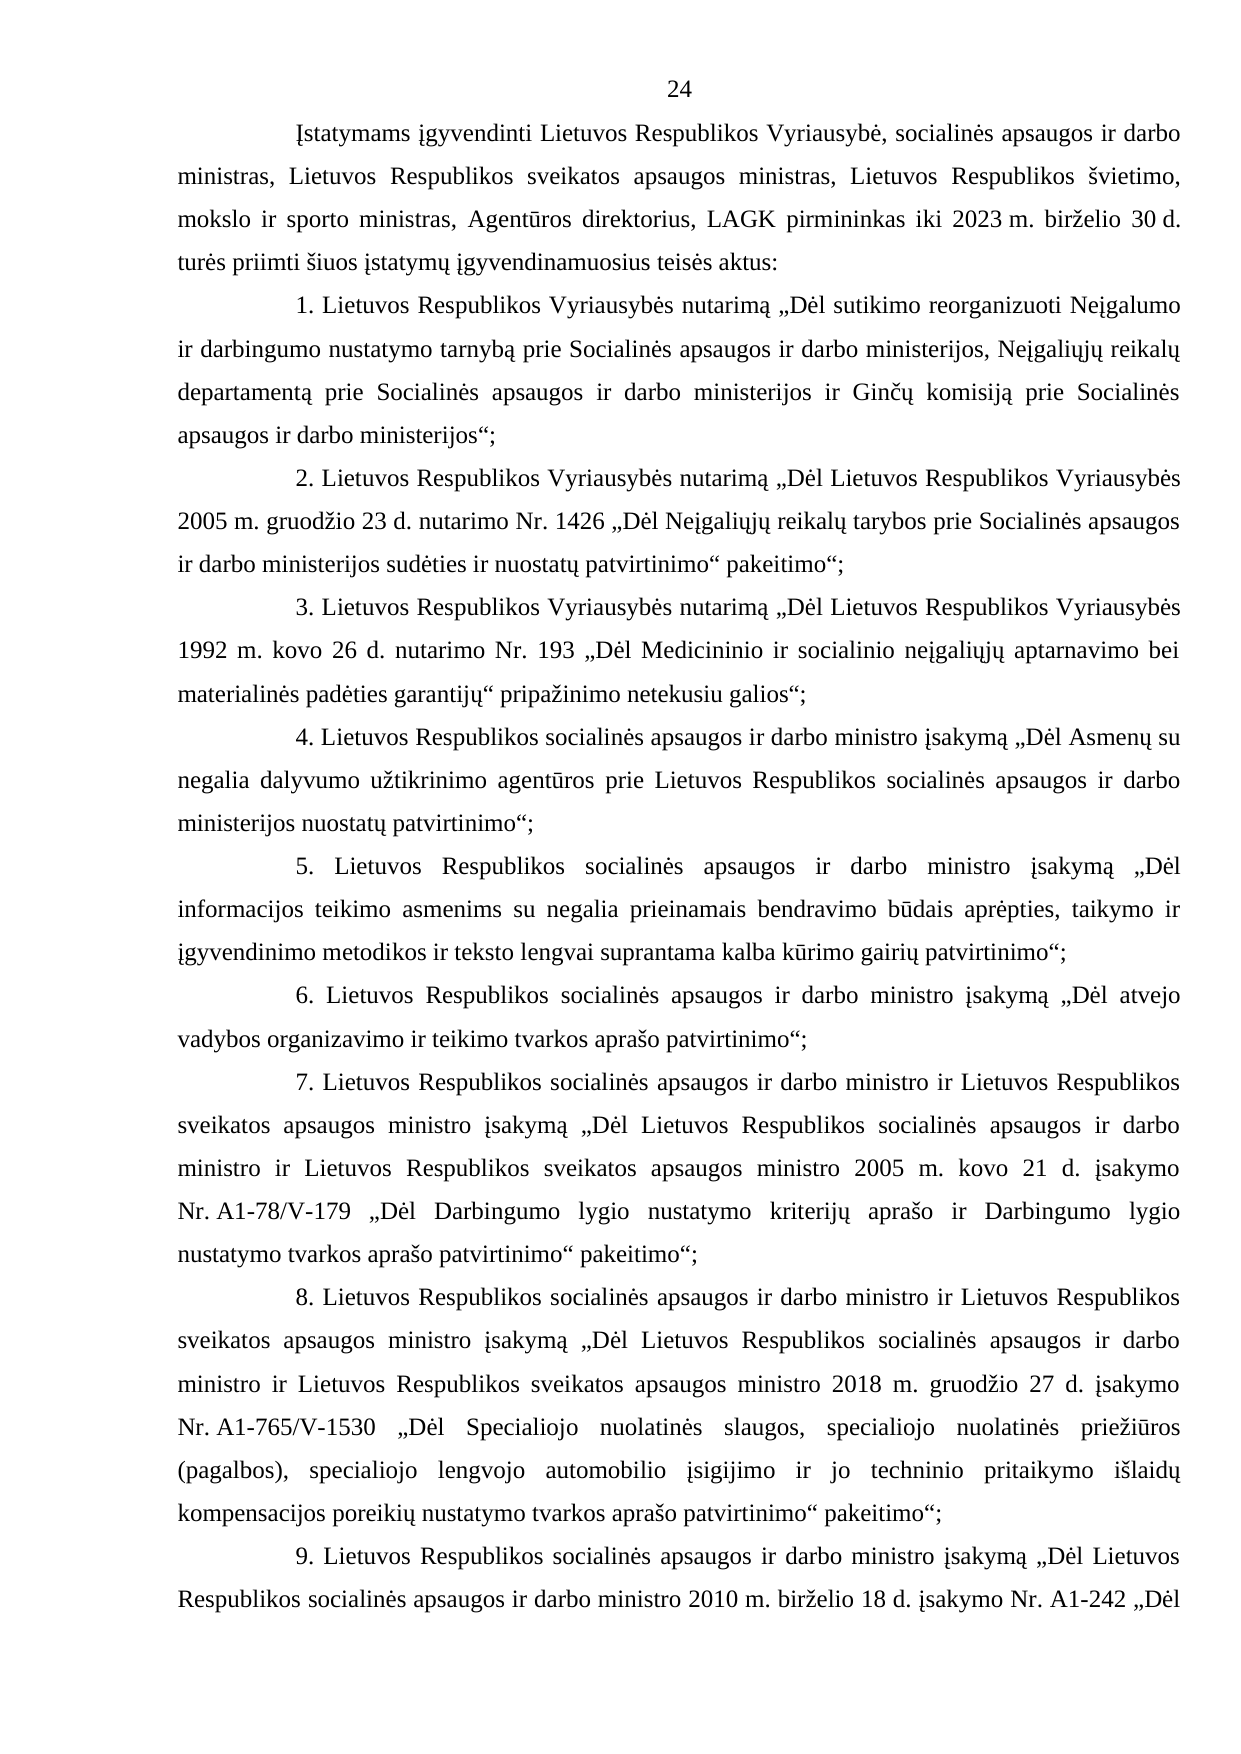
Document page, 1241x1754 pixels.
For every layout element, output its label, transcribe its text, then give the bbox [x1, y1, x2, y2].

text 9. Lietuvos Respublikos socialinės apsaugos ir darbo ministro įsakymą „Dėl Lietuvos Respublikos socialinės apsaugos ir darbo ministro 2010 m. birželio 18 d. įsakymo Nr. A1-242 „Dėl [177, 1541, 1181, 1613]
text 7. Lietuvos Respublikos socialinės apsaugos ir darbo ministro ir Lietuvos Respublikos sveikatos apsaugos ministro įsakymą „Dėl Lietuvos Respublikos socialinės apsaugos ir darbo ministro ir Lietuvos Respublikos sveikatos apsaugos ministro 2005 m. kovo 21 d. įsakymo Nr. A1‑78/V-179 „Dėl Darbingumo lygio nustatymo kriterijų aprašo ir Darbingumo lygio nustatymo tvarkos aprašo patvirtinimo“ pakeitimo“; [177, 1067, 1181, 1268]
text 5. Lietuvos Respublikos socialinės apsaugos ir darbo ministro įsakymą „Dėl informacijos teikimo asmenims su negalia prieinamais bendravimo būdais aprėpties, taikymo ir įgyvendinimo metodikos ir teksto lengvai suprantama kalba kūrimo gairių patvirtinimo“; [177, 851, 1181, 966]
text 1. Lietuvos Respublikos Vyriausybės nutarimą „Dėl sutikimo reorganizuoti Neįgalumo ir darbingumo nustatymo tarnybą prie Socialinės apsaugos ir darbo ministerijos, Neįgaliųjų reikalų departamentą prie Socialinės apsaugos ir darbo ministerijos ir Ginčų komisiją prie Socialinės apsaugos ir darbo ministerijos“; [177, 291, 1181, 449]
text 8. Lietuvos Respublikos socialinės apsaugos ir darbo ministro ir Lietuvos Respublikos sveikatos apsaugos ministro įsakymą „Dėl Lietuvos Respublikos socialinės apsaugos ir darbo ministro ir Lietuvos Respublikos sveikatos apsaugos ministro 2018 m. gruodžio 27 d. įsakymo Nr. A1-765/V-1530 „Dėl Specialiojo nuolatinės slaugos, specialiojo nuolatinės priežiūros (pagalbos), specialiojo lengvojo automobilio įsigijimo ir jo techninio pritaikymo išlaidų kompensacijos poreikių nustatymo tvarkos aprašo patvirtinimo“ pakeitimo“; [177, 1282, 1181, 1527]
text 3. Lietuvos Respublikos Vyriausybės nutarimą „Dėl Lietuvos Respublikos Vyriausybės 1992 m. kovo 26 d. nutarimo Nr. 193 „Dėl Medicininio ir socialinio neįgaliųjų aptarnavimo bei materialinės padėties garantijų“ pripažinimo netekusiu galios“; [177, 592, 1181, 707]
text 4. Lietuvos Respublikos socialinės apsaugos ir darbo ministro įsakymą „Dėl Asmenų su negalia dalyvumo užtikrinimo agentūros prie Lietuvos Respublikos socialinės apsaugos ir darbo ministerijos nuostatų patvirtinimo“; [177, 722, 1181, 837]
text 2. Lietuvos Respublikos Vyriausybės nutarimą „Dėl Lietuvos Respublikos Vyriausybės 2005 m. gruodžio 23 d. nutarimo Nr. 1426 „Dėl Neįgaliųjų reikalų tarybos prie Socialinės apsaugos ir darbo ministerijos sudėties ir nuostatų patvirtinimo“ pakeitimo“; [177, 463, 1181, 578]
text Įstatymams įgyvendinti Lietuvos Respublikos Vyriausybė, socialinės apsaugos ir darbo ministras, Lietuvos Respublikos sveikatos apsaugos ministras, Lietuvos Respublikos švietimo, mokslo ir sporto ministras, Agentūros direktorius, LAGK pirmininkas iki 2023 m. birželio 30 d. turės priimti šiuos įstatymų įgyvendinamuosius teisės aktus: [177, 118, 1181, 276]
text 6. Lietuvos Respublikos socialinės apsaugos ir darbo ministro įsakymą „Dėl atvejo vadybos organizavimo ir teikimo tvarkos aprašo patvirtinimo“; [177, 981, 1181, 1052]
